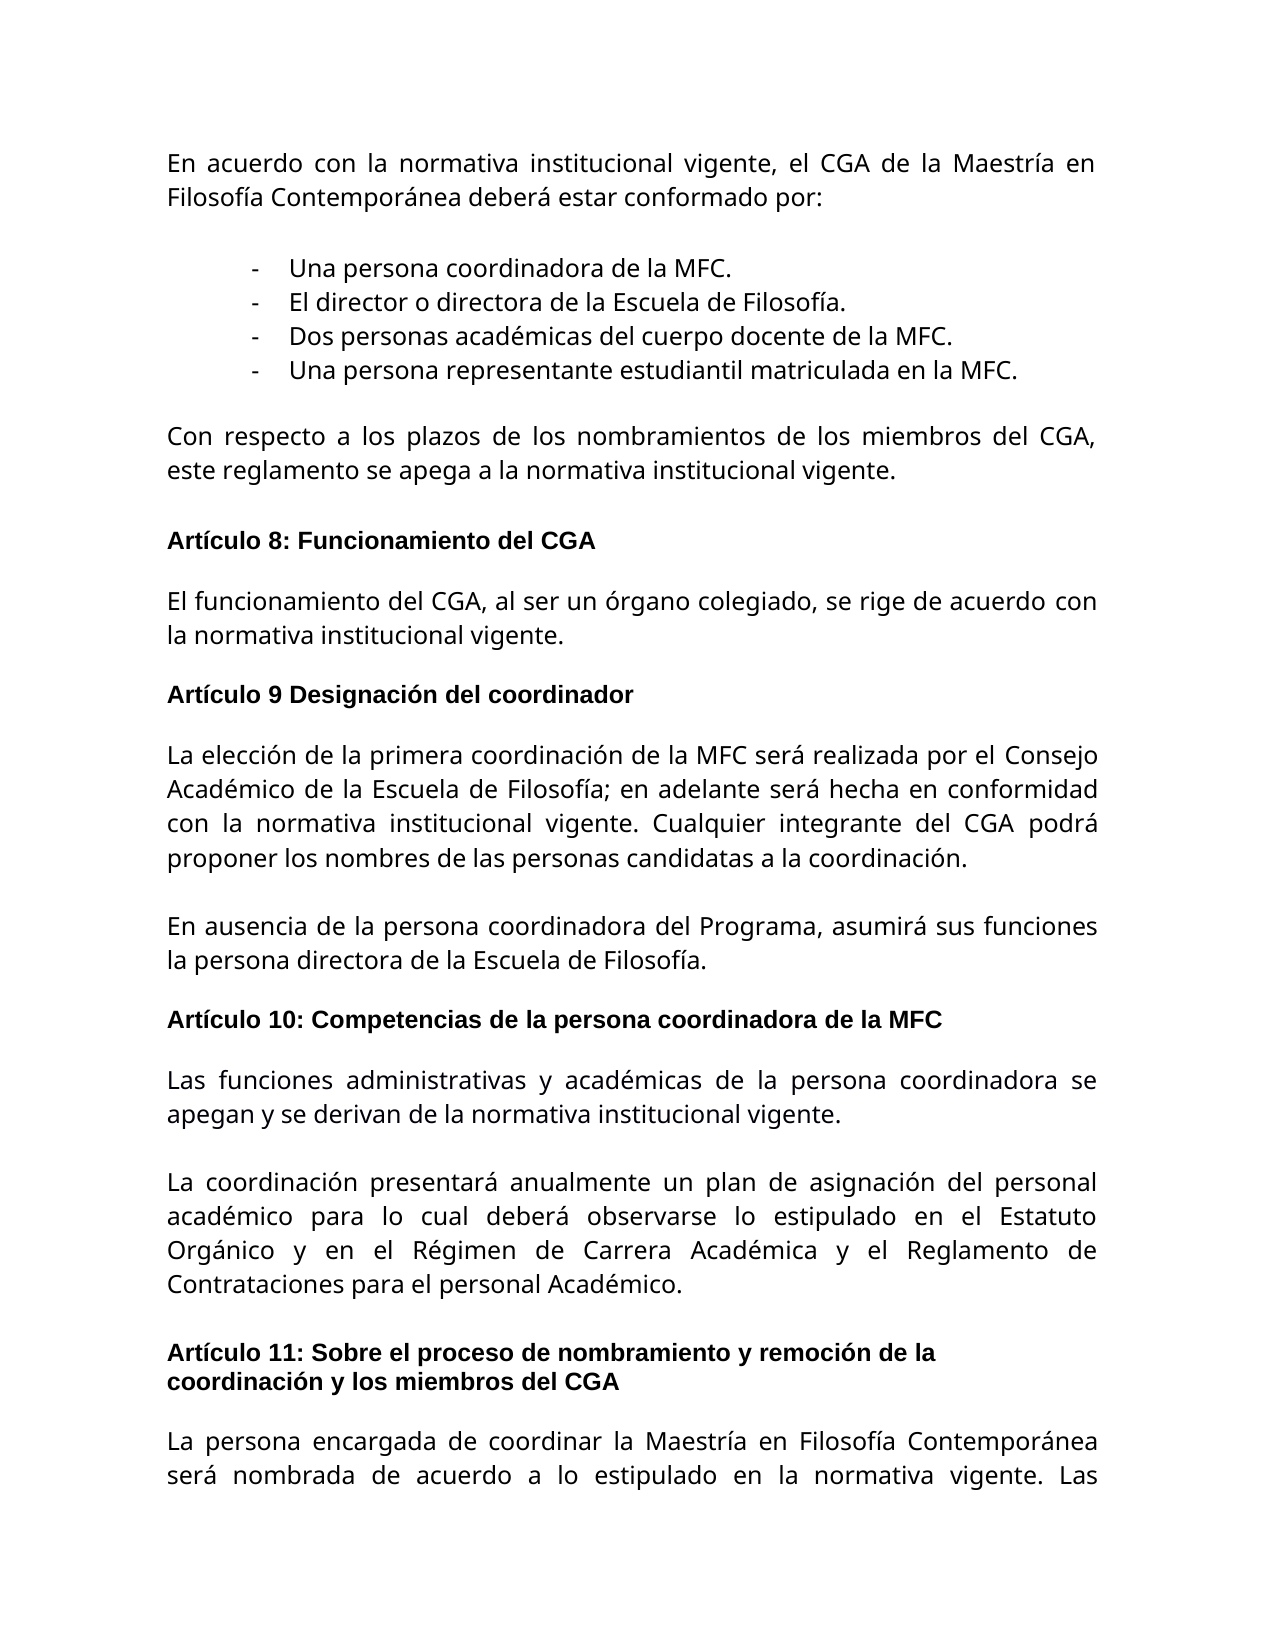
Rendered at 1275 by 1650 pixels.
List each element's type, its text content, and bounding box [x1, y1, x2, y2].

text La coordinación presentará anualmente un plan de asignación del personal académico para lo cual deberá observarse lo estipulado en el Estatuto Orgánico y en el Régimen de Carrera Académica y el Reglamento de Contrataciones para el personal Académico. [167, 1164, 1098, 1301]
text Con respecto a los plazos de los nombramientos de los miembros del CGA, este reglamento se apega a la normativa institucional vigente. [167, 418, 1098, 486]
text En acuerdo con la normativa institucional vigente, el CGA de la Maestría en Filosofía Contemporánea deberá estar conformado por: [167, 146, 1097, 214]
subtitle Artículo 10: Competencias de la persona coordinadora de la MFC [167, 1005, 1110, 1034]
list Dos personas académicas del cuerpo docente de la MFC. [251, 319, 1110, 353]
text El funcionamiento del CGA, al ser un órgano colegiado, se rige de acuerdo con la normativa institucional vigente. [167, 584, 1097, 652]
text En ausencia de la persona coordinadora del Programa, asumirá sus funciones la persona directora de la Escuela de Filosofía. [167, 908, 1098, 976]
subtitle Artículo 11: Sobre el proceso de nombramiento y remoción de la coordinación y los miembros del CGA [167, 1338, 1098, 1395]
text La elección de la primera coordinación de la MFC será realizada por el Consejo Académico de la Escuela de Filosofía; en adelante será hecha en conformidad con la normativa institucional vigente. Cualquier integrante del CGA podrá proponer los nombres de las personas candidatas a la coordinación. [167, 738, 1098, 874]
text Las funciones administrativas y académicas de la persona coordinadora se apegan y se derivan de la normativa institucional vigente. [167, 1062, 1099, 1131]
list Una persona representante estudiantil matriculada en la MFC. [251, 353, 1110, 387]
subtitle Artículo 8: Funcionamiento del CGA [167, 526, 1110, 555]
list El director o directora de la Escuela de Filosofía. [251, 285, 1110, 319]
list Una persona coordinadora de la MFC. [251, 251, 1110, 285]
subtitle Artículo 9 Designación del coordinador [167, 681, 1110, 709]
text La persona encargada de coordinar la Maestría en Filosofía Contemporánea será nombrada de acuerdo a lo estipulado en la normativa vigente. Las [167, 1424, 1098, 1492]
